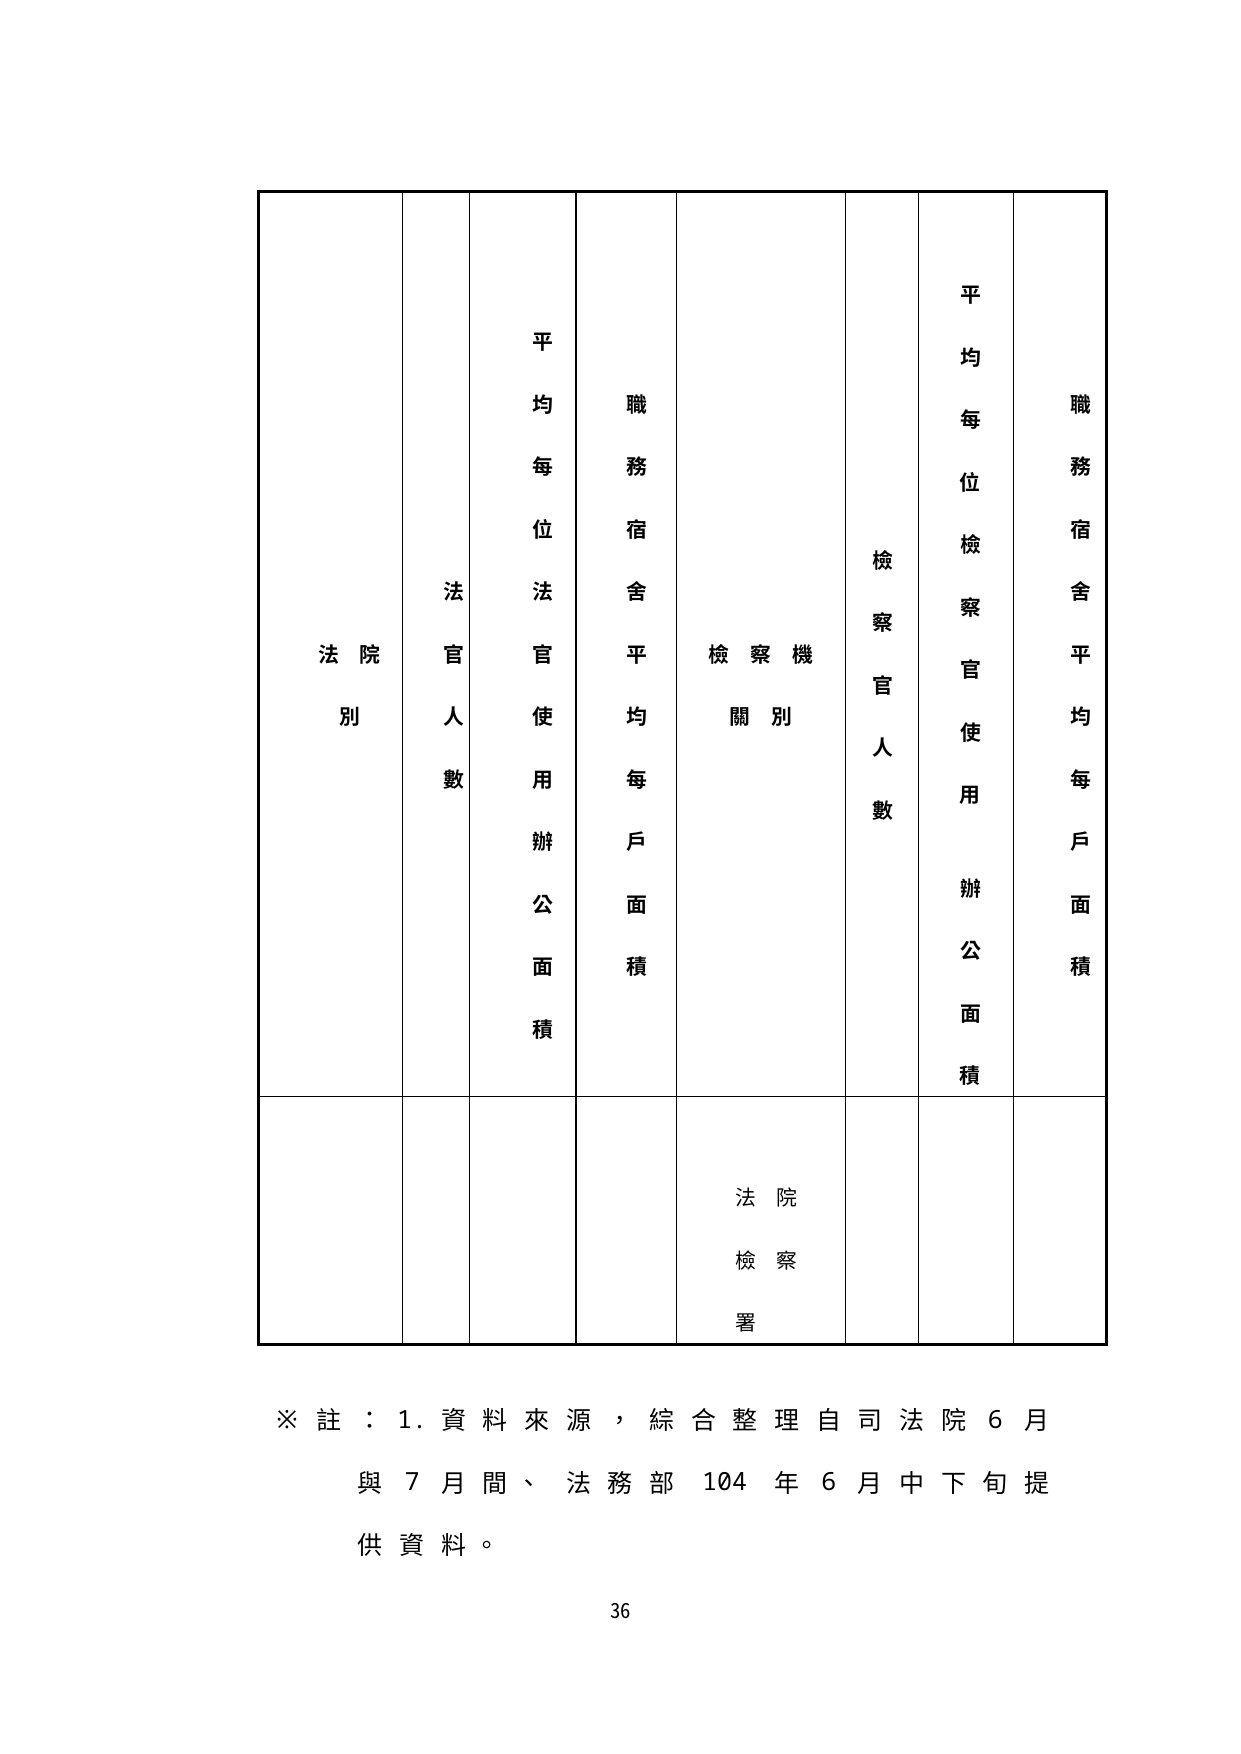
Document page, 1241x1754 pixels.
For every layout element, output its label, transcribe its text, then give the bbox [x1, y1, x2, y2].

table_cell [846, 1097, 918, 1343]
table_cell 法院檢察署 [677, 1097, 845, 1343]
table_header 法官人數 [403, 193, 469, 1096]
table_cell [470, 1097, 575, 1343]
table_cell [577, 1097, 676, 1343]
table_header 檢察機關別 [677, 193, 845, 1096]
text ※註：1.資料來源，綜合整理自司法院6月與7月間、法務部104年6月中下旬提供資料。 [242, 1377, 1058, 1564]
table_cell [919, 1097, 1013, 1343]
table_header 職務宿舍平均每戶面積 [1014, 193, 1105, 1096]
table_header 職務宿舍平均每戶面積 [577, 193, 676, 1096]
table_header 平均每位 檢察官使用 辦公面積 [919, 193, 1013, 1096]
table_cell [260, 1097, 402, 1343]
table_cell [1014, 1097, 1105, 1343]
table_header 法院別 [260, 193, 402, 1096]
table_header 平均每位法官使用辦公面積 [470, 193, 575, 1096]
table_cell [403, 1097, 469, 1343]
table_header 檢察官人數 [846, 193, 918, 1096]
